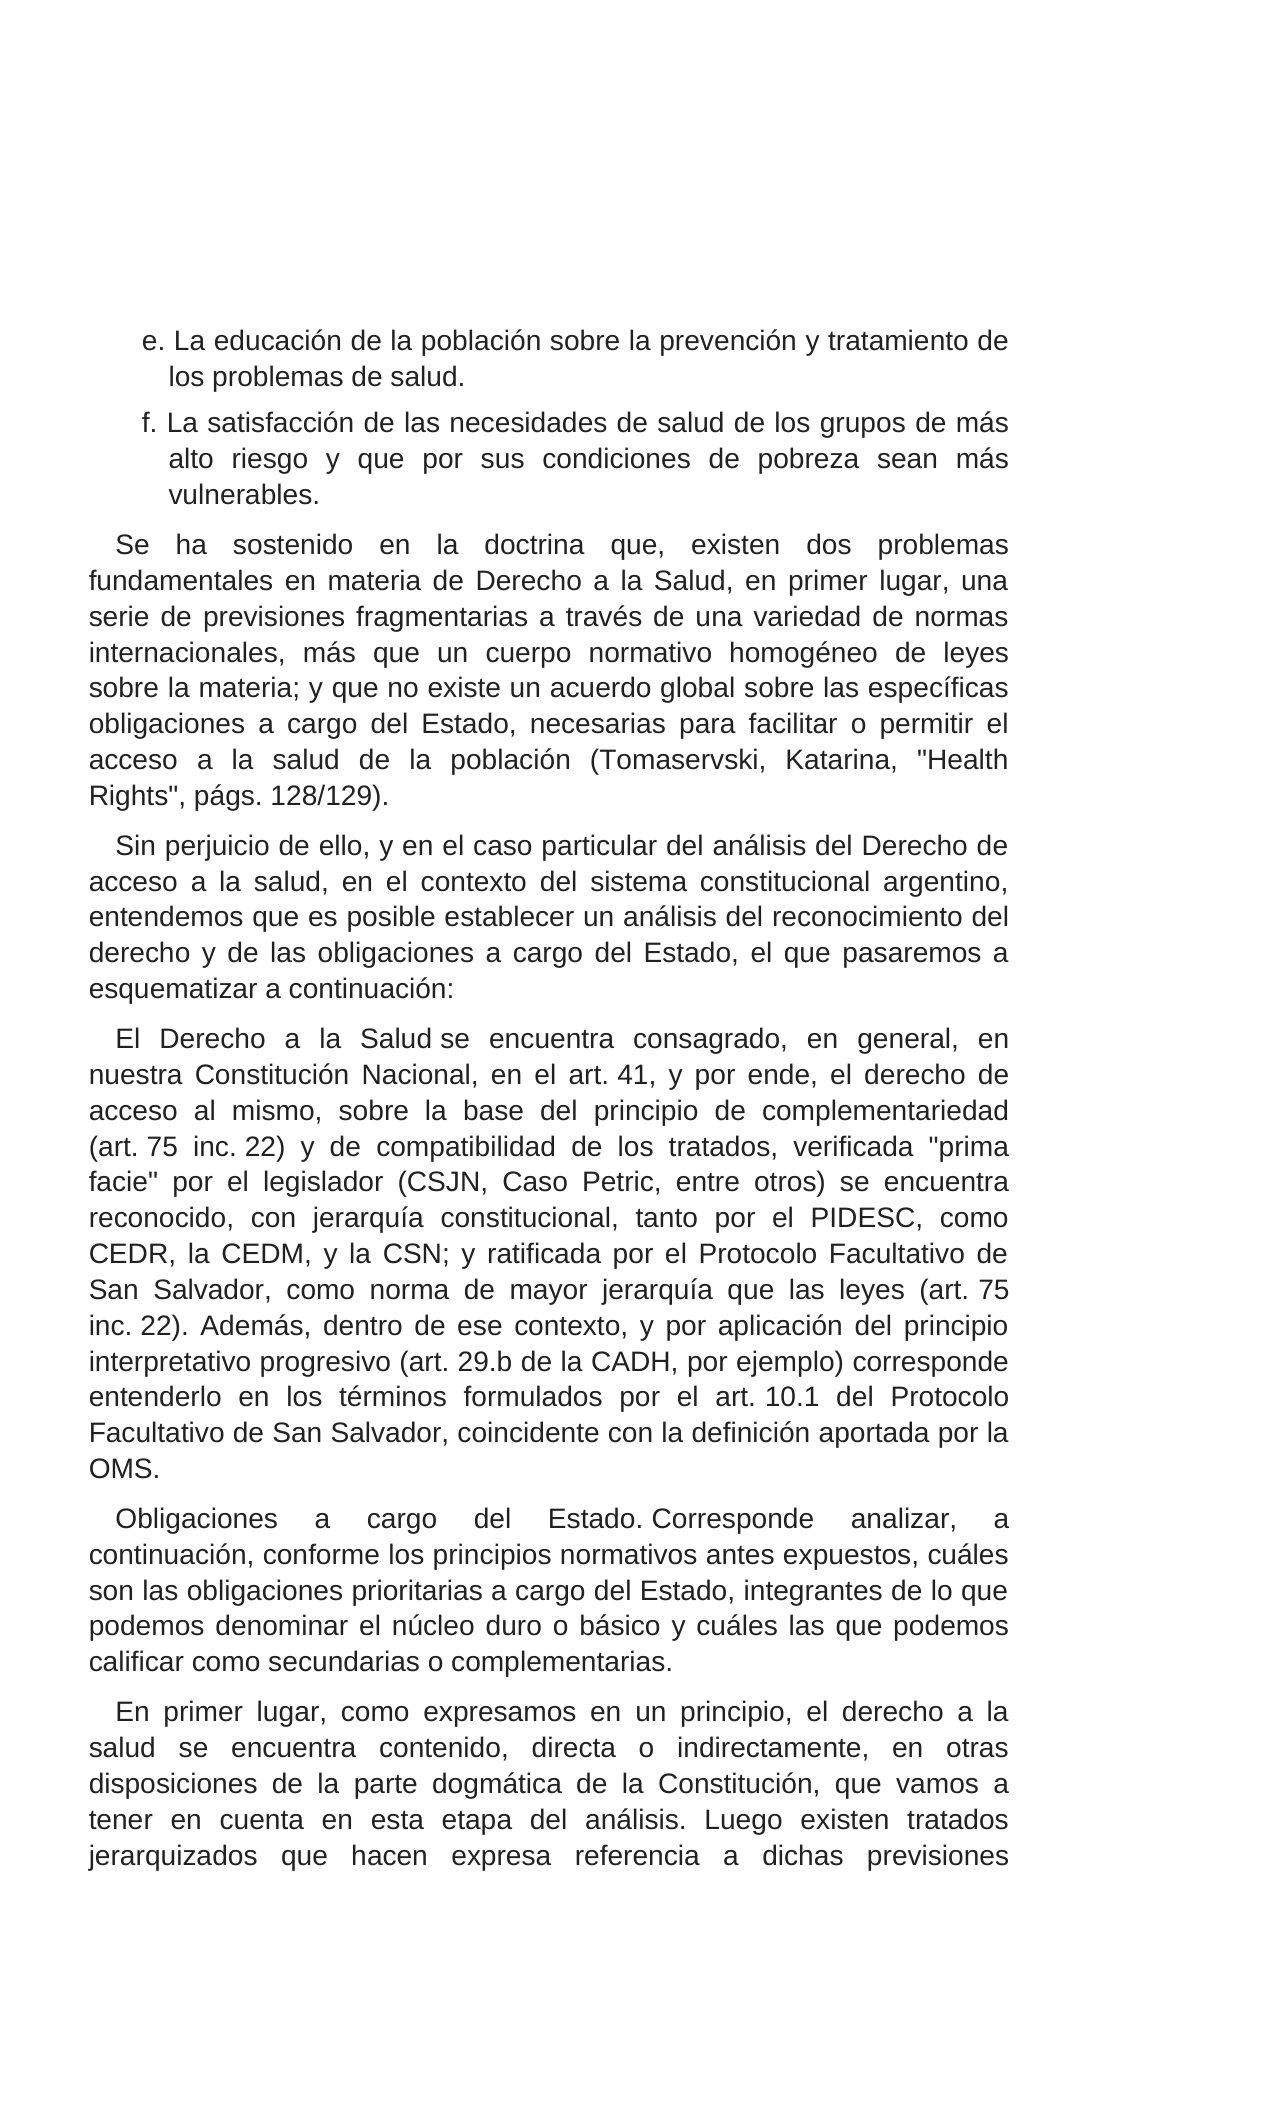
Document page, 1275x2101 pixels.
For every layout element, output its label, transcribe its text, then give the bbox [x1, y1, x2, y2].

text El Derecho a la Salud se encuentra consagrado, en general, en nuestra Constitución Nacional, en el art. 41, y por ende, el derecho de acceso al mismo, sobre la base del principio de complementariedad (art. 75 inc. 22) y de compatibilidad de los tratados, verificada "prima facie" por el legislador (CSJN, Caso Petric, entre otros) se encuentra reconocido, con jerarquía constitucional, tanto por el PIDESC, como CEDR, la CEDM, y la CSN; y ratificada por el Protocolo Facultativo de San Salvador, como norma de mayor jerarquía que las leyes (art. 75 inc. 22). Además, dentro de ese contexto, y por aplicación del principio interpretativo progresivo (art. 29.b de la CADH, por ejemplo) corresponde entenderlo en los términos formulados por el art. 10.1 del Protocolo Facultativo de San Salvador, coincidente con la definición aportada por la OMS. [88, 1023, 1009, 1484]
text En primer lugar, como expresamos en un principio, el derecho a la salud se encuentra contenido, directa o indirectamente, en otras disposiciones de la parte dogmática de la Constitución, que vamos a tener en cuenta en esta etapa del análisis. Luego existen tratados jerarquizados que hacen expresa referencia a dichas previsiones [88, 1696, 1009, 1871]
text Sin perjuicio de ello, y en el caso particular del análisis del Derecho de acceso a la salud, en el contexto del sistema constitucional argentino, entendemos que es posible establecer un análisis del reconocimiento del derecho y de las obligaciones a cargo del Estado, el que pasaremos a esquematizar a continuación: [88, 830, 1009, 1004]
text e. La educación de la población sobre la prevención y tratamiento de los problemas de salud. [142, 325, 1009, 392]
text Obligaciones a cargo del Estado. Corresponde analizar, a continuación, conforme los principios normativos antes expuestos, cuáles son las obligaciones prioritarias a cargo del Estado, integrantes de lo que podemos denominar el núcleo duro o básico y cuáles las que podemos calificar como secundarias o complementarias. [88, 1503, 1009, 1678]
text f. La satisfacción de las necesidades de salud de los grupos de más alto riesgo y que por sus condiciones de pobreza sean más vulnerables. [142, 407, 1009, 511]
text Se ha sostenido en la doctrina que, existen dos problemas fundamentales en materia de Derecho a la Salud, en primer lugar, una serie de previsiones fragmentarias a través de una variedad de normas internacionales, más que un cuerpo normativo homogéneo de leyes sobre la materia; y que no existe un acuerdo global sobre las específicas obligaciones a cargo del Estado, necesarias para facilitar o permitir el acceso a la salud de la población (Tomaservski, Katarina, "Health Rights", págs. 128/129). [88, 529, 1009, 811]
